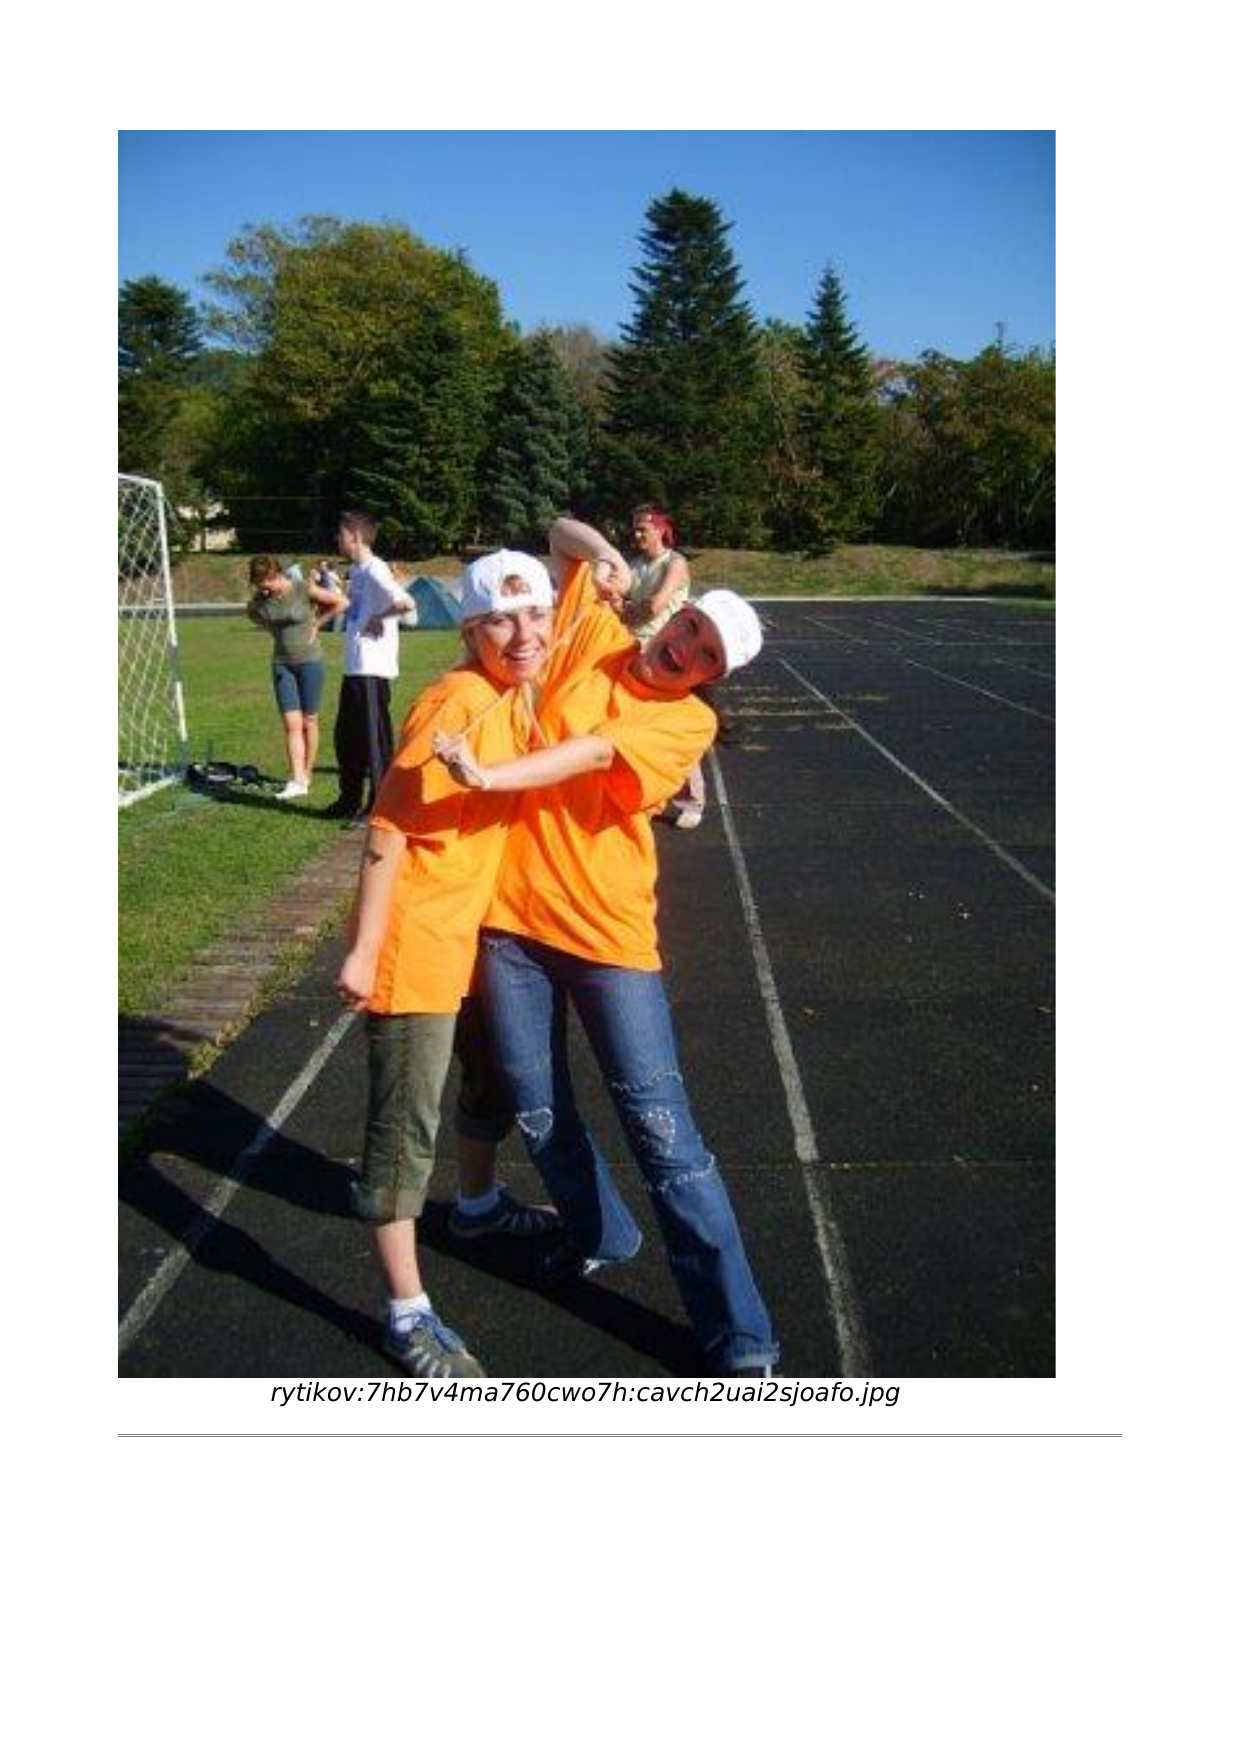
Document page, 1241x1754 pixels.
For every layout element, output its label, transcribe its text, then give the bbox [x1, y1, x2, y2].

text rytikov:7hb7v4ma760cwo7h:cavch2uai2sjoafo.jpg [118, 1378, 1056, 1407]
picture [118, 130, 1056, 1378]
